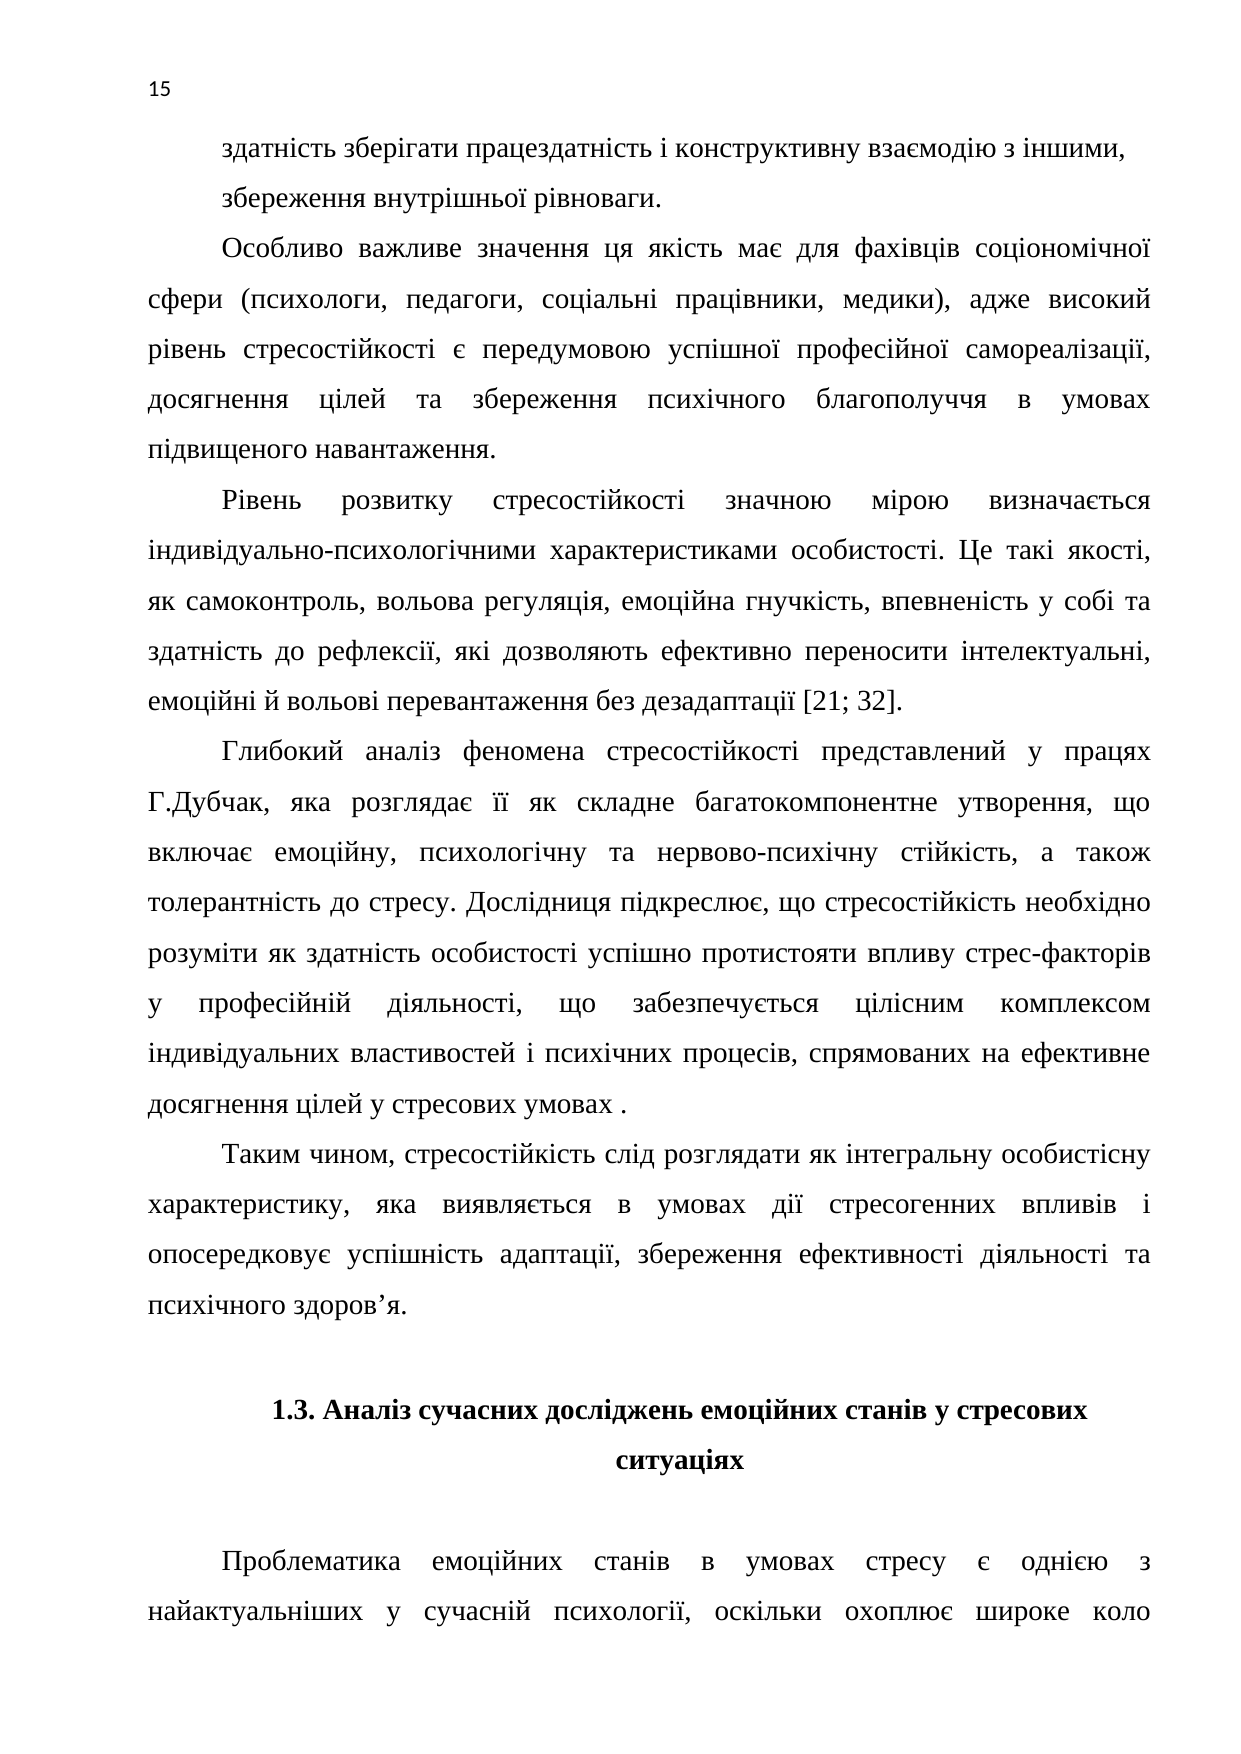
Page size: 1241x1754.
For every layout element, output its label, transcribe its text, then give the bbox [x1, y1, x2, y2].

text Глибокий аналіз феномена стресостійкості представлений у працях Г.Дубчак, яка розглядає її як складне багатокомпонентне утворення, що включає емоційну, психологічну та нервово-психічну стійкість, а також толерантність до стресу. Дослідниця підкреслює, що стресостійкість необхідно розуміти як здатність особистості успішно протистояти впливу стрес-факторів у професійній діяльності, що забезпечується цілісним комплексом індивідуальних властивостей і психічних процесів, спрямованих на ефективне досягнення цілей у стресових умовах . [148, 733, 1152, 1119]
subtitle 1.3. Аналіз сучасних досліджень емоційних станів у стресових ситуаціях [208, 1392, 1152, 1476]
text збереження внутрішньої рівноваги. [148, 180, 1152, 214]
text Таким чином, стресостійкість слід розглядати як інтегральну особистісну характеристику, яка виявляється в умовах дії стресогенних впливів і опосередковує успішність адаптації, збереження ефективності діяльності та психічного здоров’я. [148, 1136, 1152, 1321]
text Рівень розвитку стресостійкості значною мірою визначається індивідуально-психологічними характеристиками особистості. Це такі якості, як самоконтроль, вольова регуляція, емоційна гнучкість, впевненість у собі та здатність до рефлексії, які дозволяють ефективно переносити інтелектуальні, емоційні й вольові перевантаження без дезадаптації [21; 32]. [148, 482, 1152, 717]
text здатність зберігати працездатність і конструктивну взаємодію з іншими, [148, 130, 1152, 163]
text Особливо важливе значення ця якість має для фахівців соціономічної сфери (психологи, педагоги, соціальні працівники, медики), адже високий рівень стресостійкості є передумовою успішної професійної самореалізації, досягнення цілей та збереження психічного благополуччя в умовах підвищеного навантаження. [148, 230, 1152, 465]
text Проблематика емоційних станів в умовах стресу є однією з найактуальніших у сучасній психології, оскільки охоплює широке коло [148, 1543, 1152, 1627]
